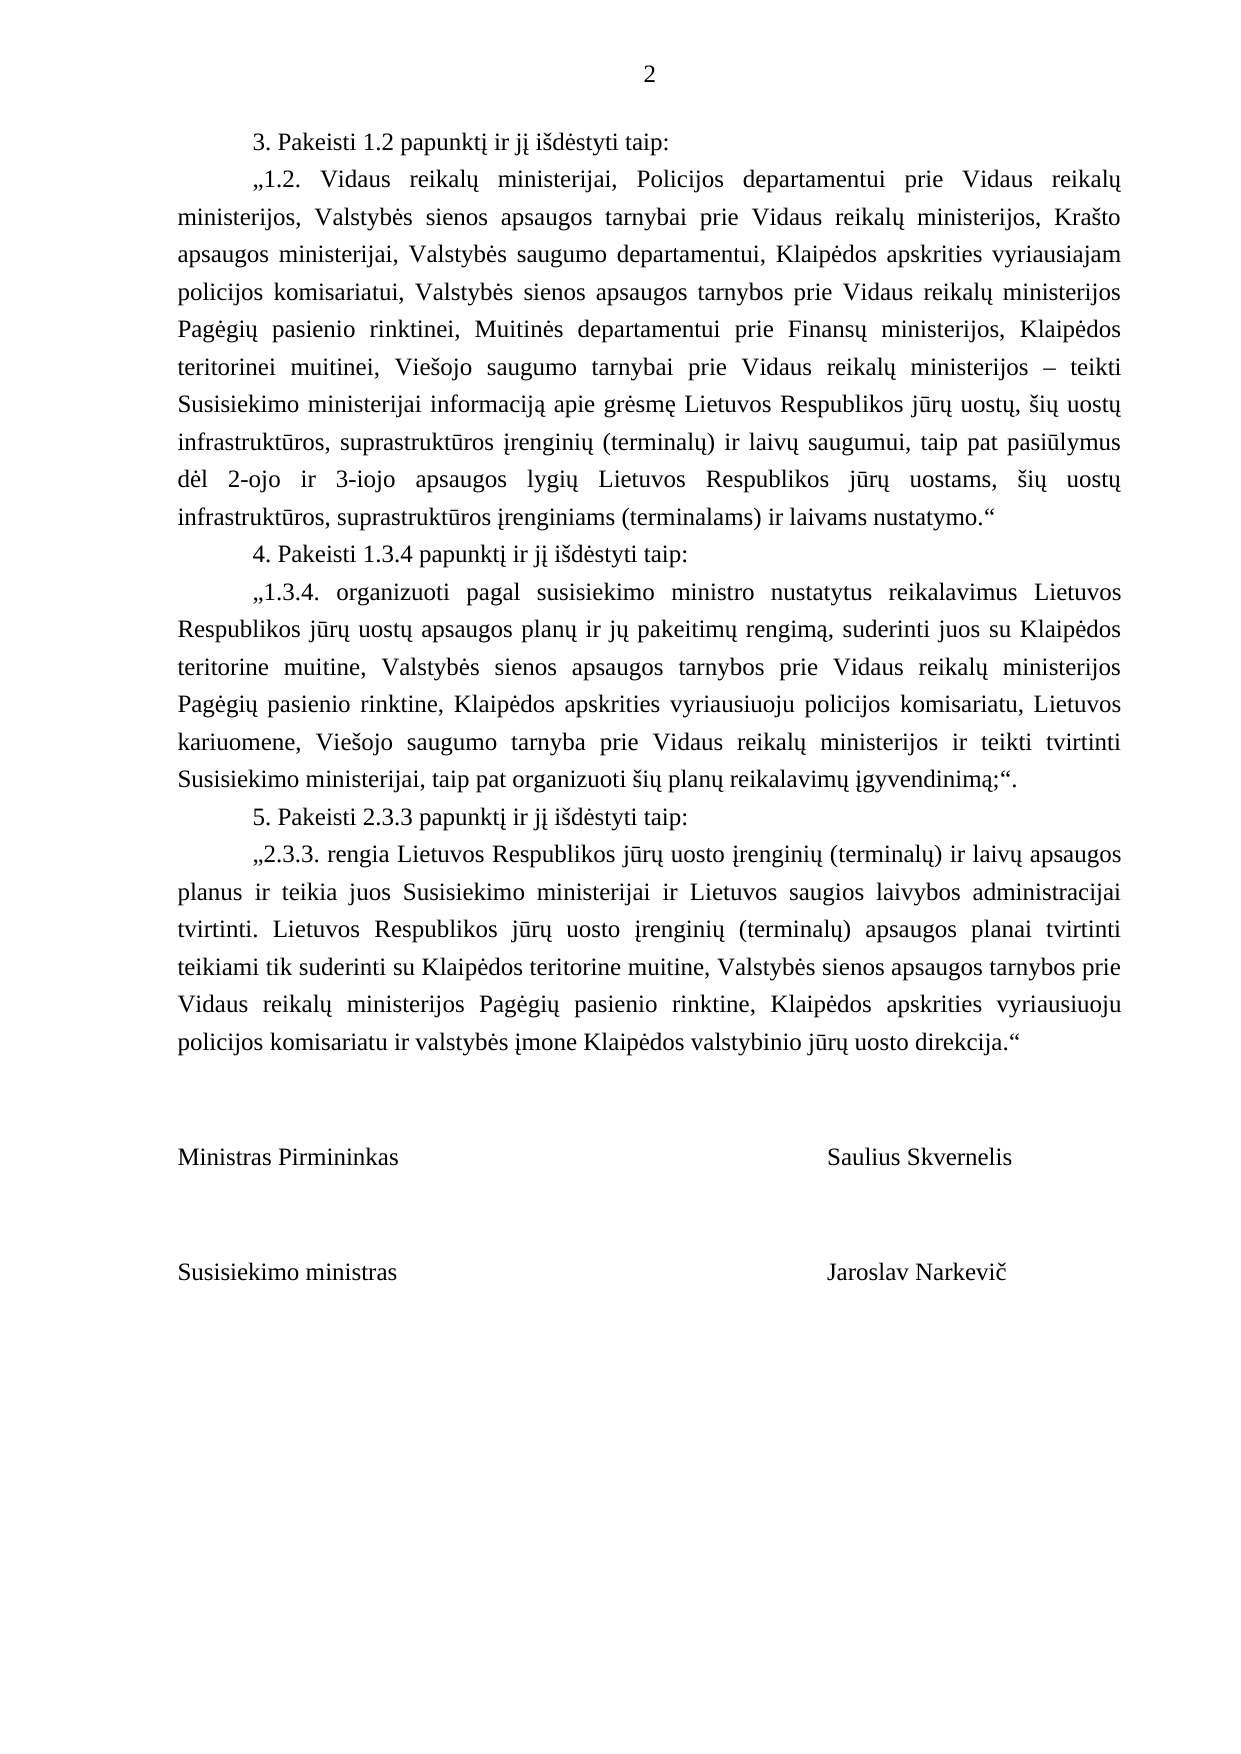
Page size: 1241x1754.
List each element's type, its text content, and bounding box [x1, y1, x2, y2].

text „1.3.4. organizuoti pagal susisiekimo ministro nustatytus reikalavimus Lietuvos Respublikos jūrų uostų apsaugos planų ir jų pakeitimų rengimą, suderinti juos su Klaipėdos teritorine muitine, Valstybės sienos apsaugos tarnybos prie Vidaus reikalų ministerijos Pagėgių pasienio rinktine, Klaipėdos apskrities vyriausiuoju policijos komisariatu, Lietuvos kariuomene, Viešojo saugumo tarnyba prie Vidaus reikalų ministerijos ir teikti tvirtinti Susisiekimo ministerijai, taip pat organizuoti šių planų reikalavimų įgyvendinimą;“. [177, 568, 1122, 793]
text Ministras Pirmininkas Saulius Skvernelis [177, 1142, 1122, 1171]
text 4. Pakeisti 1.3.4 papunktį ir jį išdėstyti taip: [177, 531, 1122, 568]
text „1.2. Vidaus reikalų ministerijai, Policijos departamentui prie Vidaus reikalų ministerijos, Valstybės sienos apsaugos tarnybai prie Vidaus reikalų ministerijos, Krašto apsaugos ministerijai, Valstybės saugumo departamentui, Klaipėdos apskrities vyriausiajam policijos komisariatui, Valstybės sienos apsaugos tarnybos prie Vidaus reikalų ministerijos Pagėgių pasienio rinktinei, Muitinės departamentui prie Finansų ministerijos, Klaipėdos teritorinei muitinei, Viešojo saugumo tarnybai prie Vidaus reikalų ministerijos – teikti Susisiekimo ministerijai informaciją apie grėsmę Lietuvos Respublikos jūrų uostų, šių uostų infrastruktūros, suprastruktūros įrenginių (terminalų) ir laivų saugumui, taip pat pasiūlymus dėl 2-ojo ir 3-iojo apsaugos lygių Lietuvos Respublikos jūrų uostams, šių uostų infrastruktūros, suprastruktūros įrenginiams (terminalams) ir laivams nustatymo.“ [177, 156, 1122, 531]
text 3. Pakeisti 1.2 papunktį ir jį išdėstyti taip: [177, 118, 1122, 156]
text 5. Pakeisti 2.3.3 papunktį ir jį išdėstyti taip: [177, 793, 1122, 831]
text Susisiekimo ministras Jaroslav Narkevič [177, 1257, 1122, 1286]
text „2.3.3. rengia Lietuvos Respublikos jūrų uosto įrenginių (terminalų) ir laivų apsaugos planus ir teikia juos Susisiekimo ministerijai ir Lietuvos saugios laivybos administracijai tvirtinti. Lietuvos Respublikos jūrų uosto įrenginių (terminalų) apsaugos planai tvirtinti teikiami tik suderinti su Klaipėdos teritorine muitine, Valstybės sienos apsaugos tarnybos prie Vidaus reikalų ministerijos Pagėgių pasienio rinktine, Klaipėdos apskrities vyriausiuoju policijos komisariatu ir valstybės įmone Klaipėdos valstybinio jūrų uosto direkcija.“ [177, 831, 1122, 1056]
